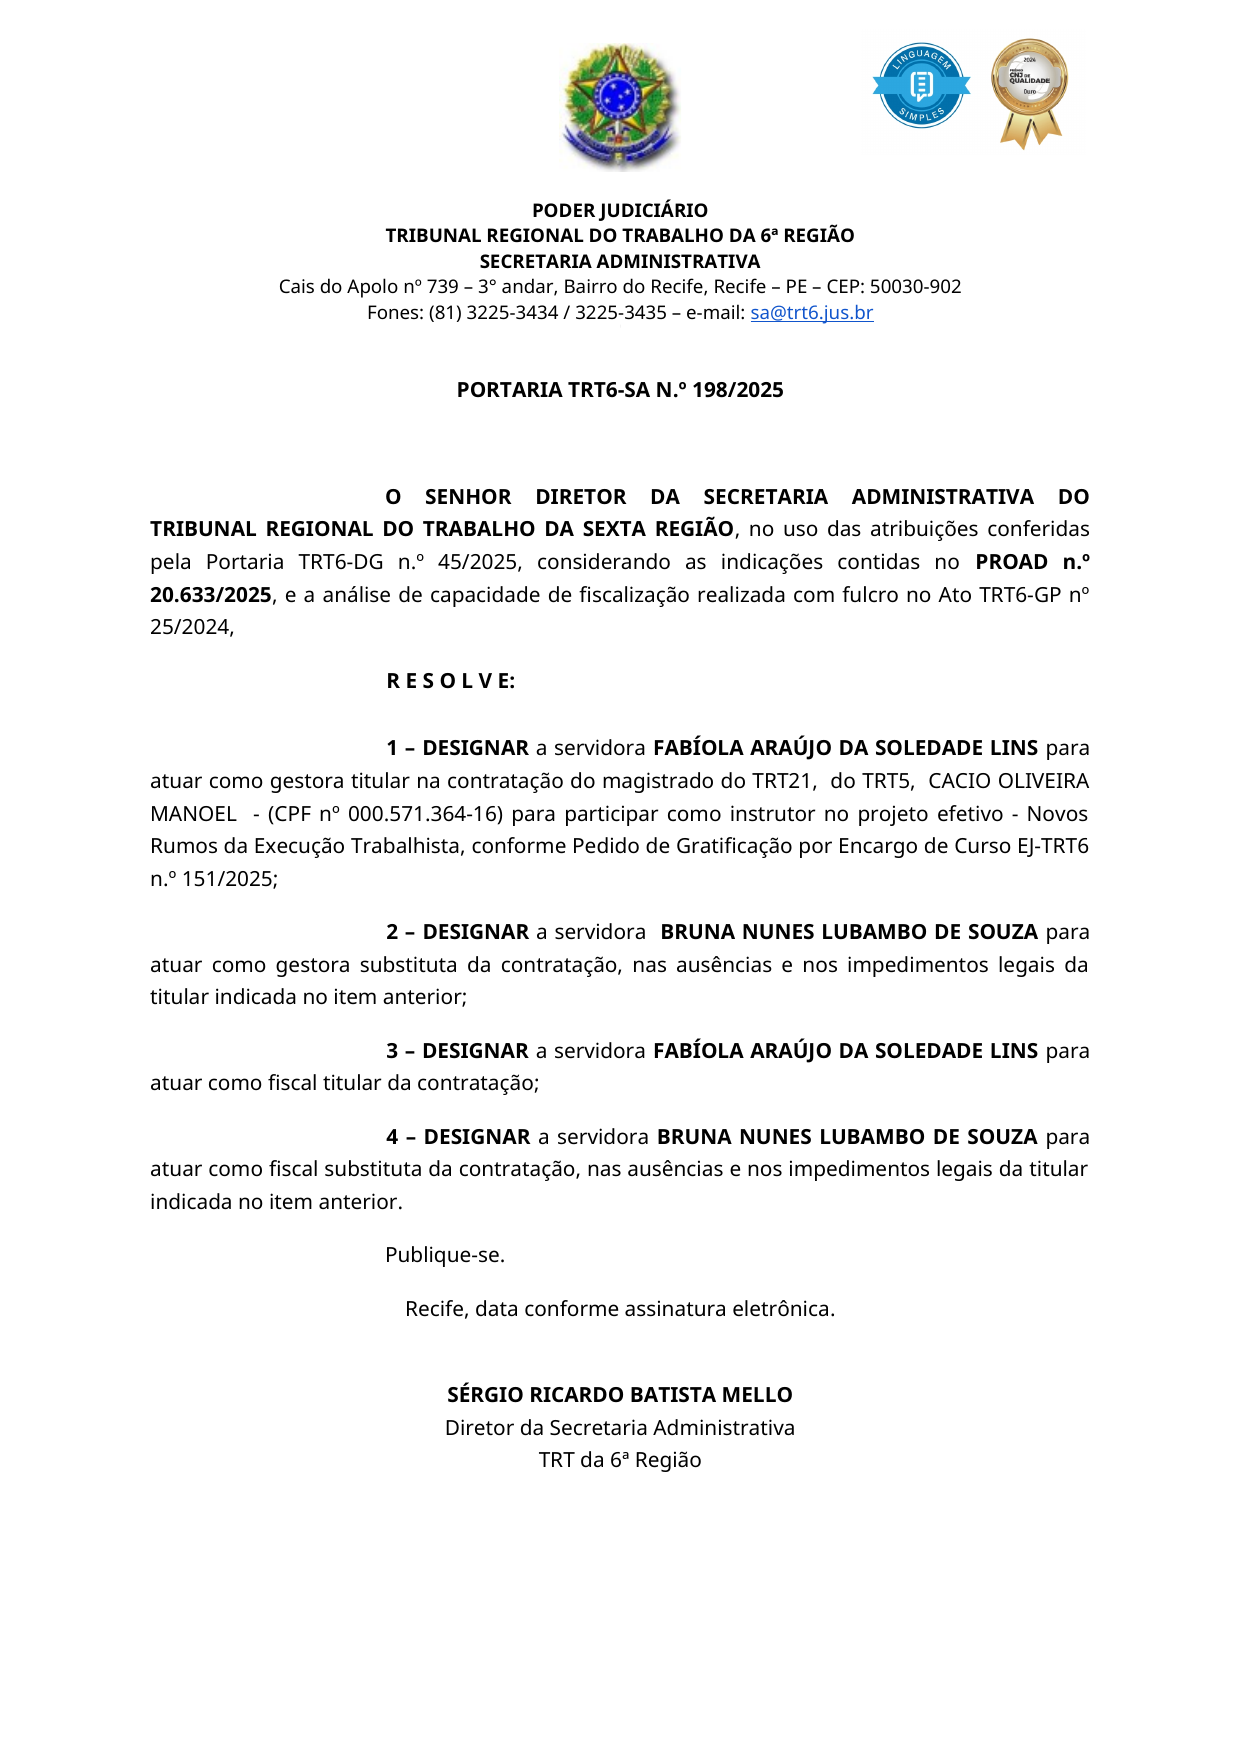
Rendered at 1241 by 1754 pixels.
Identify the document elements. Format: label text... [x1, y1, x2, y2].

text 3 – DESIGNAR a servidora FABÍOLA ARAÚJO DA SOLEDADE LINS para atuar como fiscal titular da contratação; [150, 1036, 1090, 1097]
text R E S O L V E: [386, 666, 1090, 694]
text 1 – DESIGNAR a servidora FABÍOLA ARAÚJO DA SOLEDADE LINS para atuar como gestora titular na contratação do magistrado do TRT21, do TRT5, CACIO OLIVEIRA MANOEL - (CPF nº 000.571.364-16) para participar como instrutor no projeto efetivo - Novos Rumos da Execução Trabalhista, conforme Pedido de Gratificação por Encargo de Curso EJ-TRT6 n.º 151/2025; [150, 733, 1090, 892]
text 2 – DESIGNAR a servidora BRUNA NUNES LUBAMBO DE SOUZA para atuar como gestora substituta da contratação, nas ausências e nos impedimentos legais da titular indicada no item anterior; [150, 917, 1090, 1011]
text 4 – DESIGNAR a servidora BRUNA NUNES LUBAMBO DE SOUZA para atuar como fiscal substituta da contratação, nas ausências e nos impedimentos legais da titular indicada no item anterior. [150, 1122, 1090, 1216]
text O SENHOR DIRETOR DA SECRETARIA ADMINISTRATIVA DO TRIBUNAL REGIONAL DO TRABALHO DA SEXTA REGIÃO, no uso das atribuições conferidas pela Portaria TRT6-DG n.º 45/2025, considerando as indicações contidas no PROAD n.º 20.633/2025, e a análise de capacidade de fiscalização realizada com fulcro no Ato TRT6-GP nº 25/2024, [150, 482, 1090, 641]
text TRT da 6ª Região [150, 1445, 1090, 1474]
text SÉRGIO RICARDO BATISTA MELLO [150, 1380, 1090, 1408]
text PORTARIA TRT6-SA N.º 198/2025 [150, 375, 1090, 403]
text Publique-se. [150, 1241, 1090, 1269]
text Diretor da Secretaria Administrativa [150, 1413, 1090, 1441]
picture [559, 43, 682, 172]
text Recife, data conforme assinatura eletrônica. [150, 1294, 1090, 1322]
picture [860, 29, 1087, 155]
